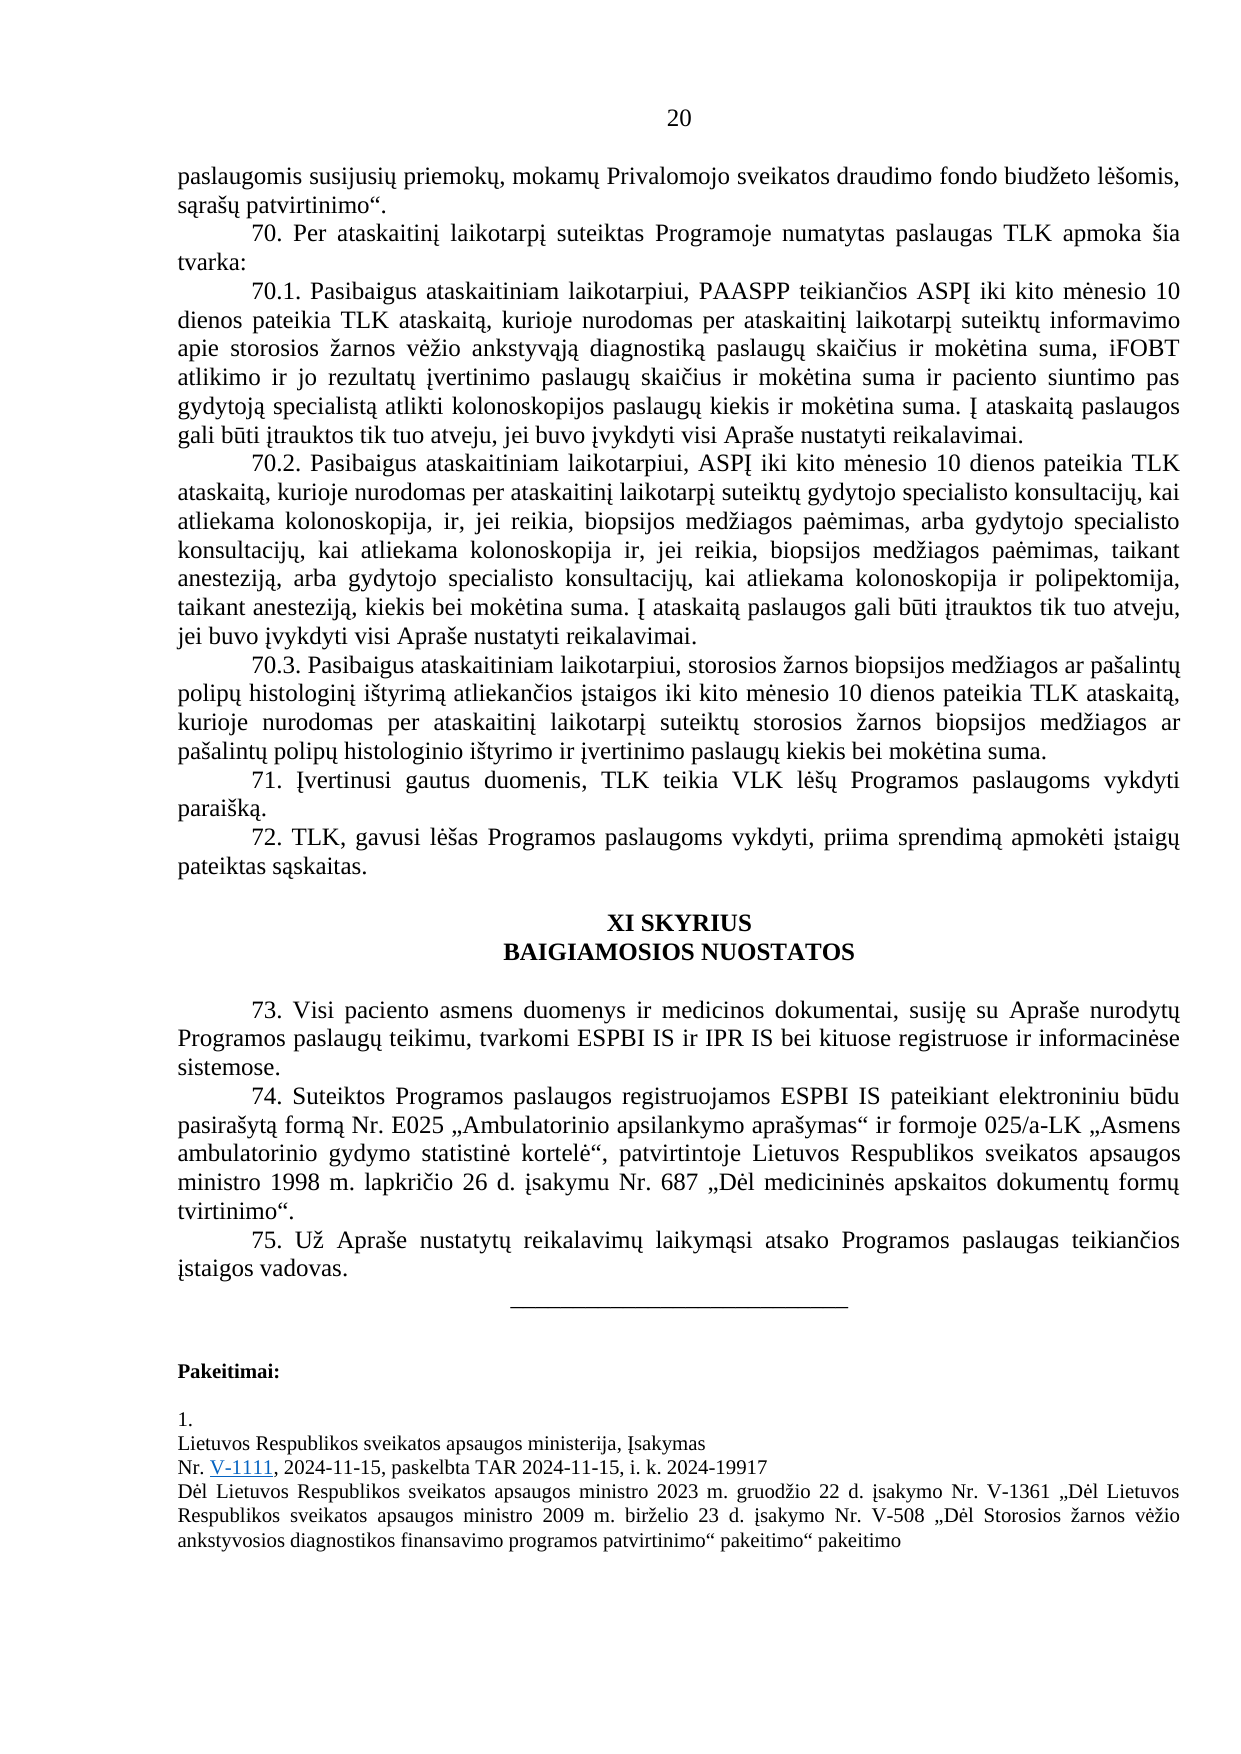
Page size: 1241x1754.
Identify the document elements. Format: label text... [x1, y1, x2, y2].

text ___________________________ [177, 1282, 1181, 1311]
text paslaugomis susijusių priemokų, mokamų Privalomojo sveikatos draudimo fondo biudžeto lėšomis, sąrašų patvirtinimo“. [177, 161, 1181, 218]
text 74. Suteiktos Programos paslaugos registruojamos ESPBI IS pateikiant elektroniniu būdu pasirašytą formą Nr. E025 „Ambulatorinio apsilankymo aprašymas“ ir formoje 025/a-LK „Asmens ambulatorinio gydymo statistinė kortelė“, patvirtintoje Lietuvos Respublikos sveikatos apsaugos ministro 1998 m. lapkričio 26 d. įsakymu Nr. 687 „Dėl medicininės apskaitos dokumentų formų tvirtinimo“. [177, 1081, 1181, 1225]
text 73. Visi paciento asmens duomenys ir medicinos dokumentai, susiję su Apraše nurodytų Programos paslaugų teikimu, tvarkomi ESPBI IS ir IPR IS bei kituose registruose ir informacinėse sistemose. [177, 995, 1181, 1081]
text 75. Už Apraše nustatytų reikalavimų laikymąsi atsako Programos paslaugas teikiančios įstaigos vadovas. [177, 1225, 1181, 1282]
text BAIGIAMOSIOS NUOSTATOS [177, 937, 1181, 966]
text 70.2. Pasibaigus ataskaitiniam laikotarpiui, ASPĮ iki kito mėnesio 10 dienos pateikia TLK ataskaitą, kurioje nurodomas per ataskaitinį laikotarpį suteiktų gydytojo specialisto konsultacijų, kai atliekama kolonoskopija, ir, jei reikia, biopsijos medžiagos paėmimas, arba gydytojo specialisto konsultacijų, kai atliekama kolonoskopija ir, jei reikia, biopsijos medžiagos paėmimas, taikant anesteziją, arba gydytojo specialisto konsultacijų, kai atliekama kolonoskopija ir polipektomija, taikant anesteziją, kiekis bei mokėtina suma. Į ataskaitą paslaugos gali būti įtrauktos tik tuo atveju, jei buvo įvykdyti visi Apraše nustatyti reikalavimai. [177, 448, 1181, 650]
text 71. Įvertinusi gautus duomenis, TLK teikia VLK lėšų Programos paslaugoms vykdyti paraišką. [177, 765, 1181, 822]
text 70.1. Pasibaigus ataskaitiniam laikotarpiui, PAASPP teikiančios ASPĮ iki kito mėnesio 10 dienos pateikia TLK ataskaitą, kurioje nurodomas per ataskaitinį laikotarpį suteiktų informavimo apie storosios žarnos vėžio ankstyvąją diagnostiką paslaugų skaičius ir mokėtina suma, iFOBT atlikimo ir jo rezultatų įvertinimo paslaugų skaičius ir mokėtina suma ir paciento siuntimo pas gydytoją specialistą atlikti kolonoskopijos paslaugų kiekis ir mokėtina suma. Į ataskaitą paslaugos gali būti įtrauktos tik tuo atveju, jei buvo įvykdyti visi Apraše nustatyti reikalavimai. [177, 276, 1181, 448]
text 70.3. Pasibaigus ataskaitiniam laikotarpiui, storosios žarnos biopsijos medžiagos ar pašalintų polipų histologinį ištyrimą atliekančios įstaigos iki kito mėnesio 10 dienos pateikia TLK ataskaitą, kurioje nurodomas per ataskaitinį laikotarpį suteiktų storosios žarnos biopsijos medžiagos ar pašalintų polipų histologinio ištyrimo ir įvertinimo paslaugų kiekis bei mokėtina suma. [177, 650, 1181, 765]
text Pakeitimai: [177, 1359, 1181, 1383]
text XI SKYRIUS [177, 908, 1181, 937]
text 1. [177, 1407, 1181, 1431]
text Lietuvos Respublikos sveikatos apsaugos ministerija, Įsakymas [177, 1431, 1181, 1455]
text 72. TLK, gavusi lėšas Programos paslaugoms vykdyti, priima sprendimą apmokėti įstaigų pateiktas sąskaitas. [177, 822, 1181, 880]
text Nr. V-1111, 2024-11-15, paskelbta TAR 2024-11-15, i. k. 2024-19917 [177, 1455, 1181, 1479]
text 70. Per ataskaitinį laikotarpį suteiktas Programoje numatytas paslaugas TLK apmoka šia tvarka: [177, 218, 1181, 276]
text Dėl Lietuvos Respublikos sveikatos apsaugos ministro 2023 m. gruodžio 22 d. įsakymo Nr. V-1361 „Dėl Lietuvos Respublikos sveikatos apsaugos ministro 2009 m. birželio 23 d. įsakymo Nr. V-508 „Dėl Storosios žarnos vėžio ankstyvosios diagnostikos finansavimo programos patvirtinimo“ pakeitimo“ pakeitimo [177, 1479, 1181, 1552]
